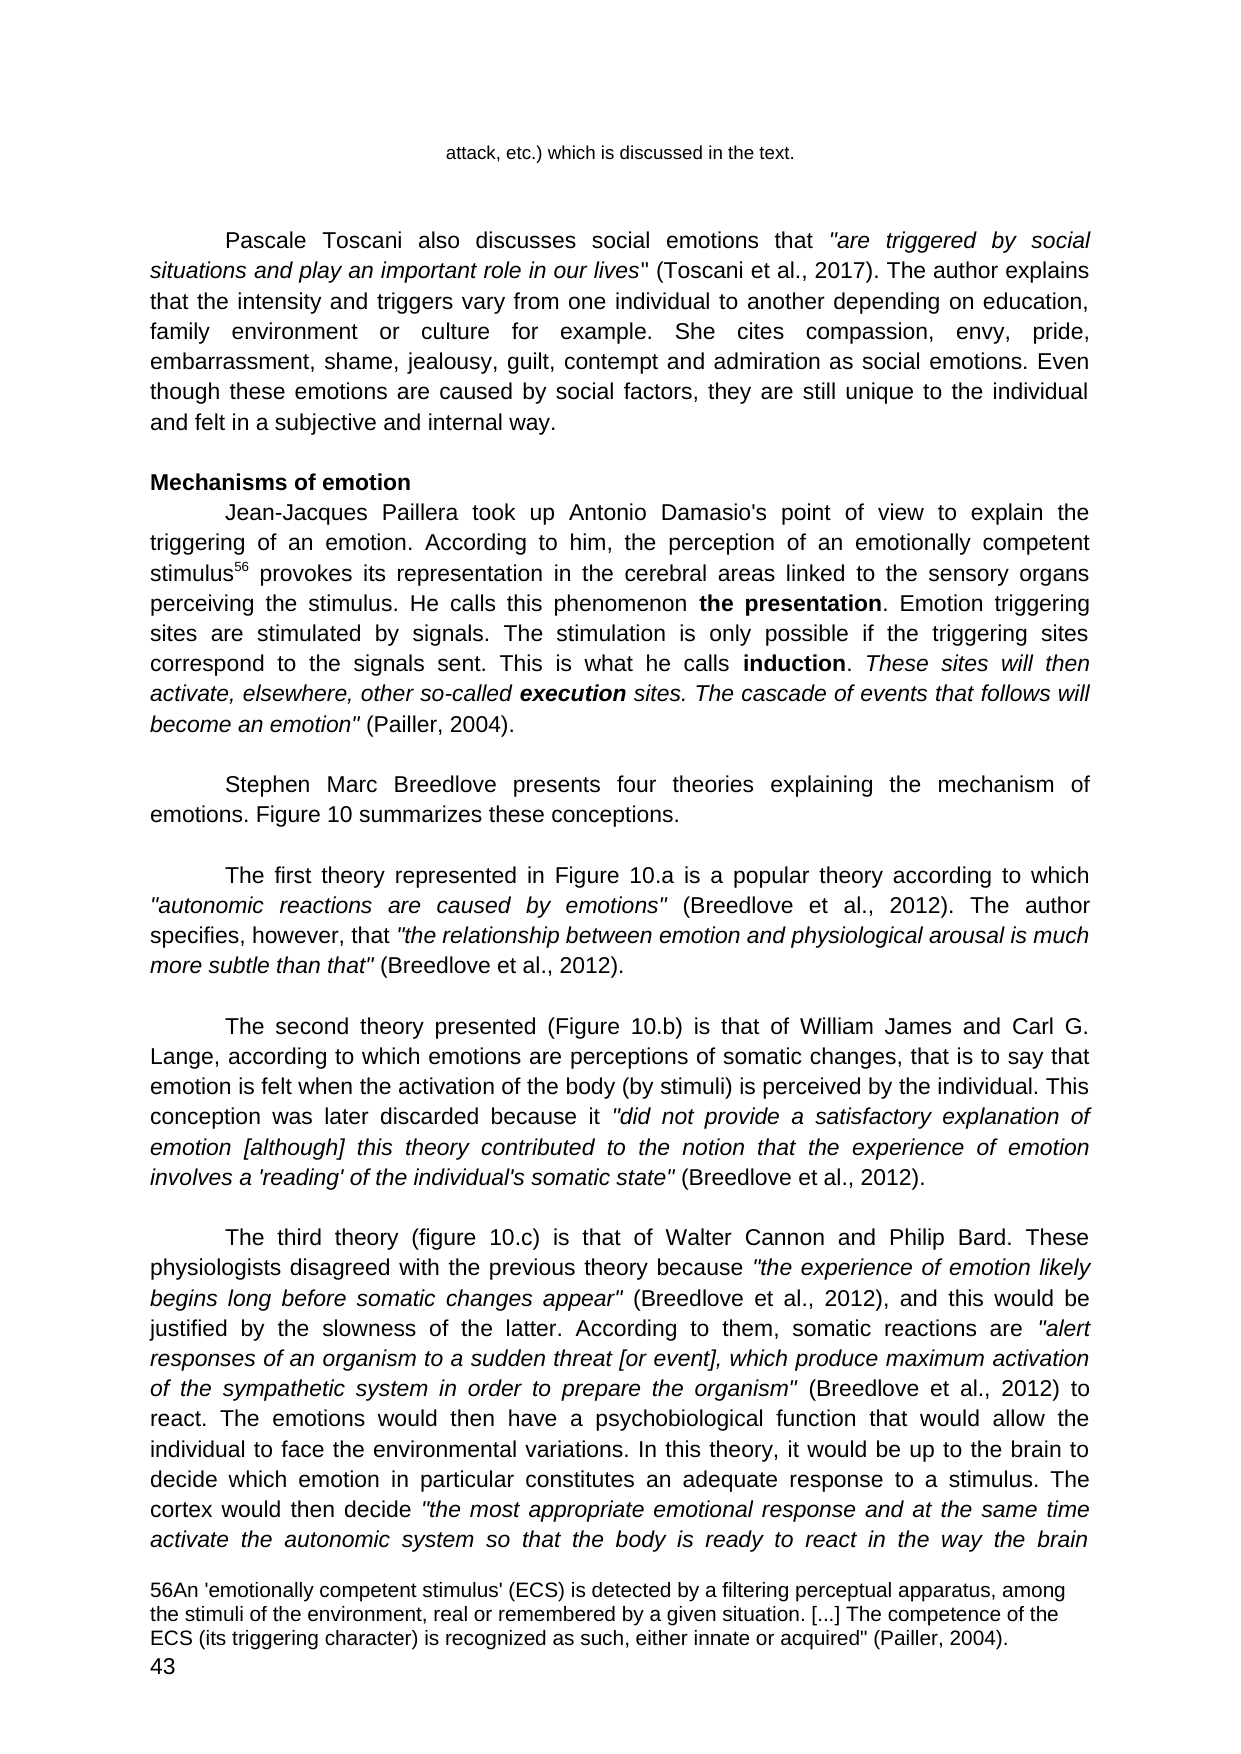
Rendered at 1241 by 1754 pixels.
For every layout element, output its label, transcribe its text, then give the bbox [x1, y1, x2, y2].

text Pascale Toscani also discusses social emotions that "are triggered by social situations and play an important role in our lives" (Toscani et al., 2017). The author explains that the intensity and triggers vary from one individual to another depending on education, family environment or culture for example. She cites compassion, envy, pride, embarrassment, shame, jealousy, guilt, contempt and admiration as social emotions. Even though these emotions are caused by social factors, they are still unique to the individual and felt in a subjective and internal way. [150, 227, 1090, 435]
text The first theory represented in Figure 10.a is a popular theory according to which "autonomic reactions are caused by emotions" (Breedlove et al., 2012). The author specifies, however, that "the relationship between emotion and physiological arousal is much more subtle than that" (Breedlove et al., 2012). [150, 862, 1090, 978]
text Jean-Jacques Paillera took up Antonio Damasio's point of view to explain the triggering of an emotion. According to him, the perception of an emotionally competent stimulus provokes its representation in the cerebral areas linked to the sensory organs perceiving the stimulus. He calls this phenomenon the presentation. Emotion triggering sites are stimulated by signals. The stimulation is only possible if the triggering sites correspond to the signals sent. This is what he calls induction. These sites will then activate, elsewhere, other so-called execution sites. The cascade of events that follows will become an emotion" (Pailler, 2004). [150, 499, 1090, 737]
text The third theory (figure 10.c) is that of Walter Cannon and Philip Bard. These physiologists disagreed with the previous theory because "the experience of emotion likely begins long before somatic changes appear" (Breedlove et al., 2012), and this would be justified by the slowness of the latter. According to them, somatic reactions are "alert responses of an organism to a sudden threat [or event], which produce maximum activation of the sympathetic system in order to prepare the organism" (Breedlove et al., 2012) to react. The emotions would then have a psychobiological function that would allow the individual to face the environmental variations. In this theory, it would be up to the brain to decide which emotion in particular constitutes an adequate response to a stimulus. The cortex would then decide "the most appropriate emotional response and at the same time activate the autonomic system so that the body is ready to react in the way the brain [150, 1224, 1090, 1552]
text The second theory presented (Figure 10.b) is that of William James and Carl G. Lange, according to which emotions are perceptions of somatic changes, that is to say that emotion is felt when the activation of the body (by stimuli) is perceived by the individual. This conception was later discarded because it "did not provide a satisfactory explanation of emotion [although] this theory contributed to the notion that the experience of emotion involves a 'reading' of the individual's somatic state" (Breedlove et al., 2012). [150, 1013, 1090, 1190]
text An 'emotionally competent stimulus' (ECS) is detected by a filtering perceptual apparatus, among the stimuli of the environment, real or remembered by a given situation. [...] The competence of the ECS (its triggering character) is recognized as such, either innate or acquired" (Pailler, 2004). [150, 1577, 1090, 1649]
text attack, etc.) which is discussed in the text. [150, 142, 1090, 163]
text Stephen Marc Breedlove presents four theories explaining the mechanism of emotions. Figure 10 summarizes these conceptions. [150, 771, 1090, 827]
text Mechanisms of emotion [150, 469, 1090, 495]
